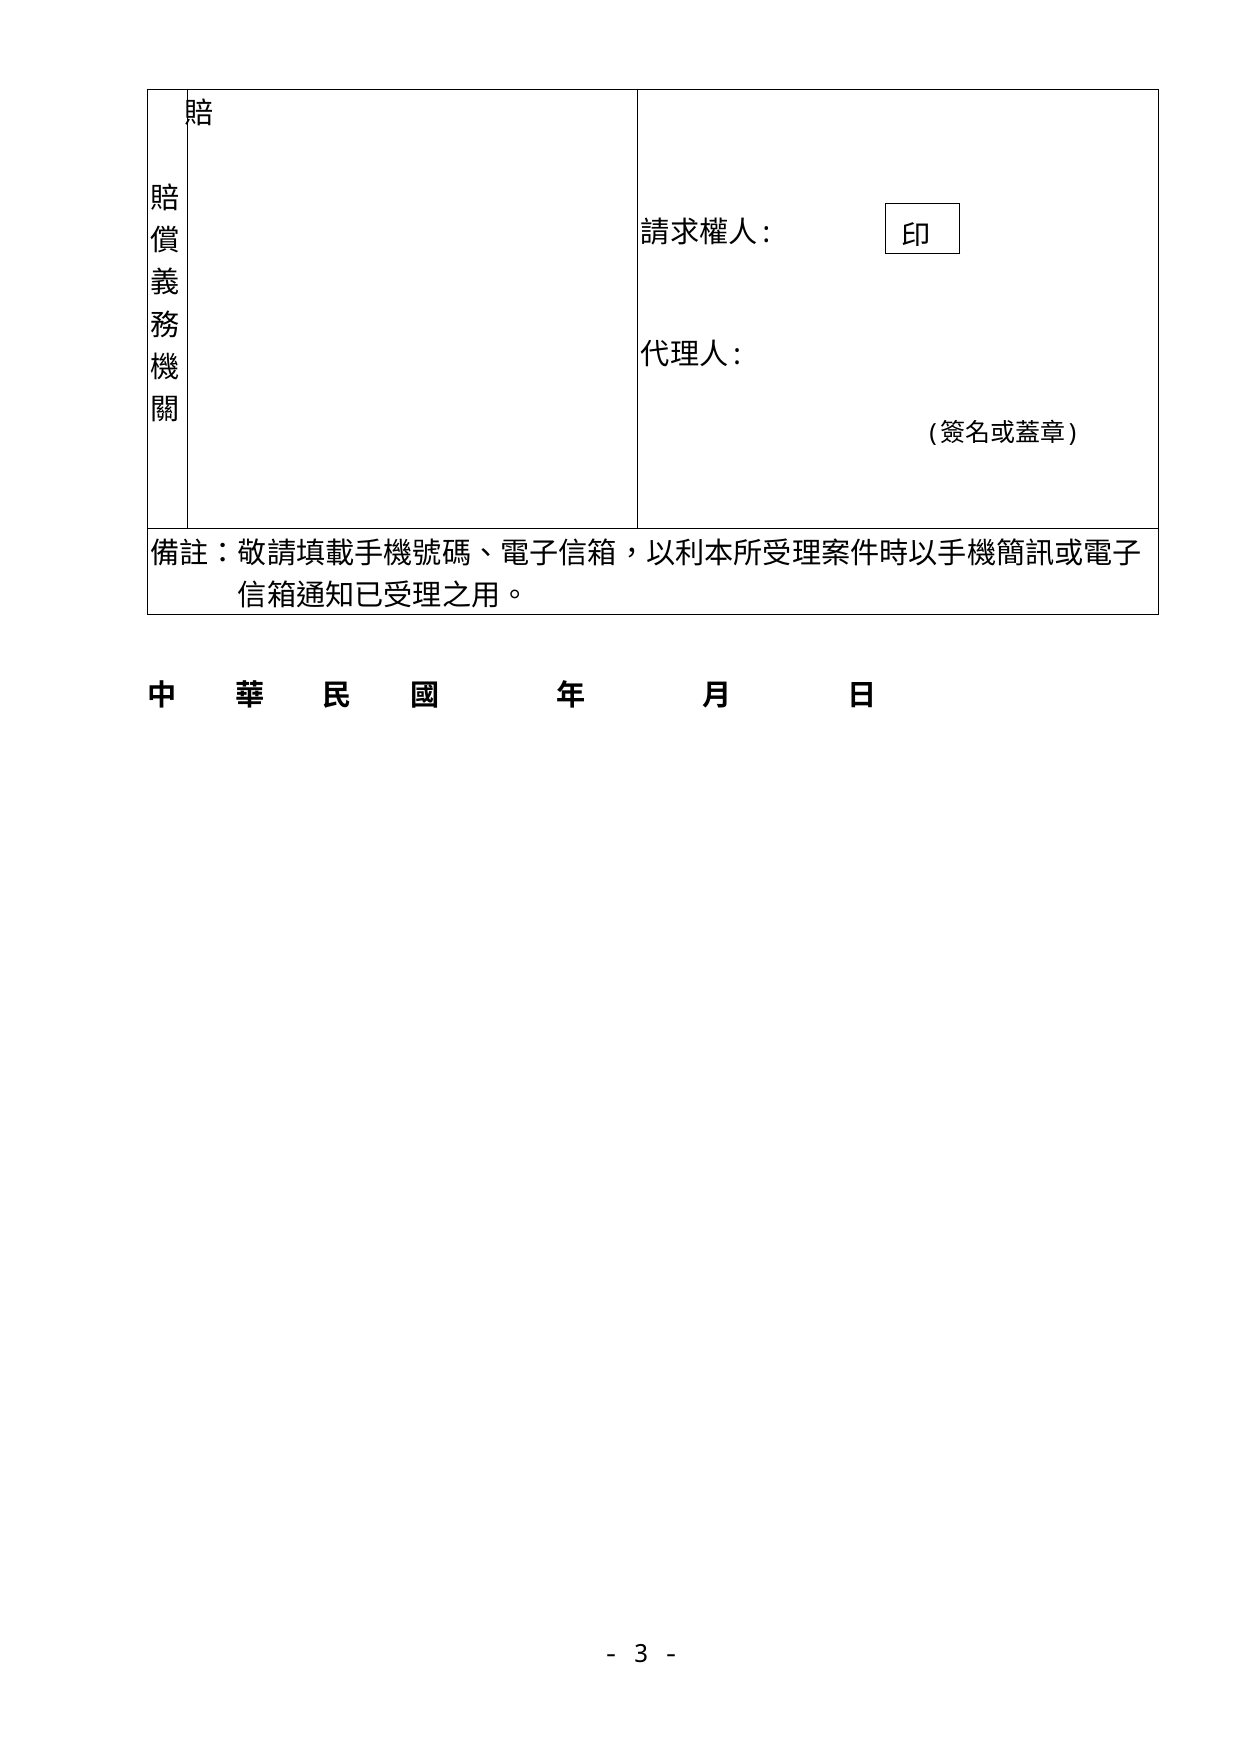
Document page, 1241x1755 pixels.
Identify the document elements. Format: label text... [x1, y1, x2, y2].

table_cell 請求權人: 代理人: (簽名或蓋章) [638, 90, 1158, 528]
table_cell 賠 賠償義務機關 [886, 204, 959, 253]
table_cell 備註：敬請填載手機號碼、電子信箱，以利本所受理案件時以手機簡訊或電子信箱通知已受理之用。 [148, 529, 1158, 614]
table_cell [188, 90, 637, 528]
table_cell 賠 賠償義務機關 [148, 90, 187, 528]
text 中 華 民 國 年 月 日 [148, 665, 1134, 715]
